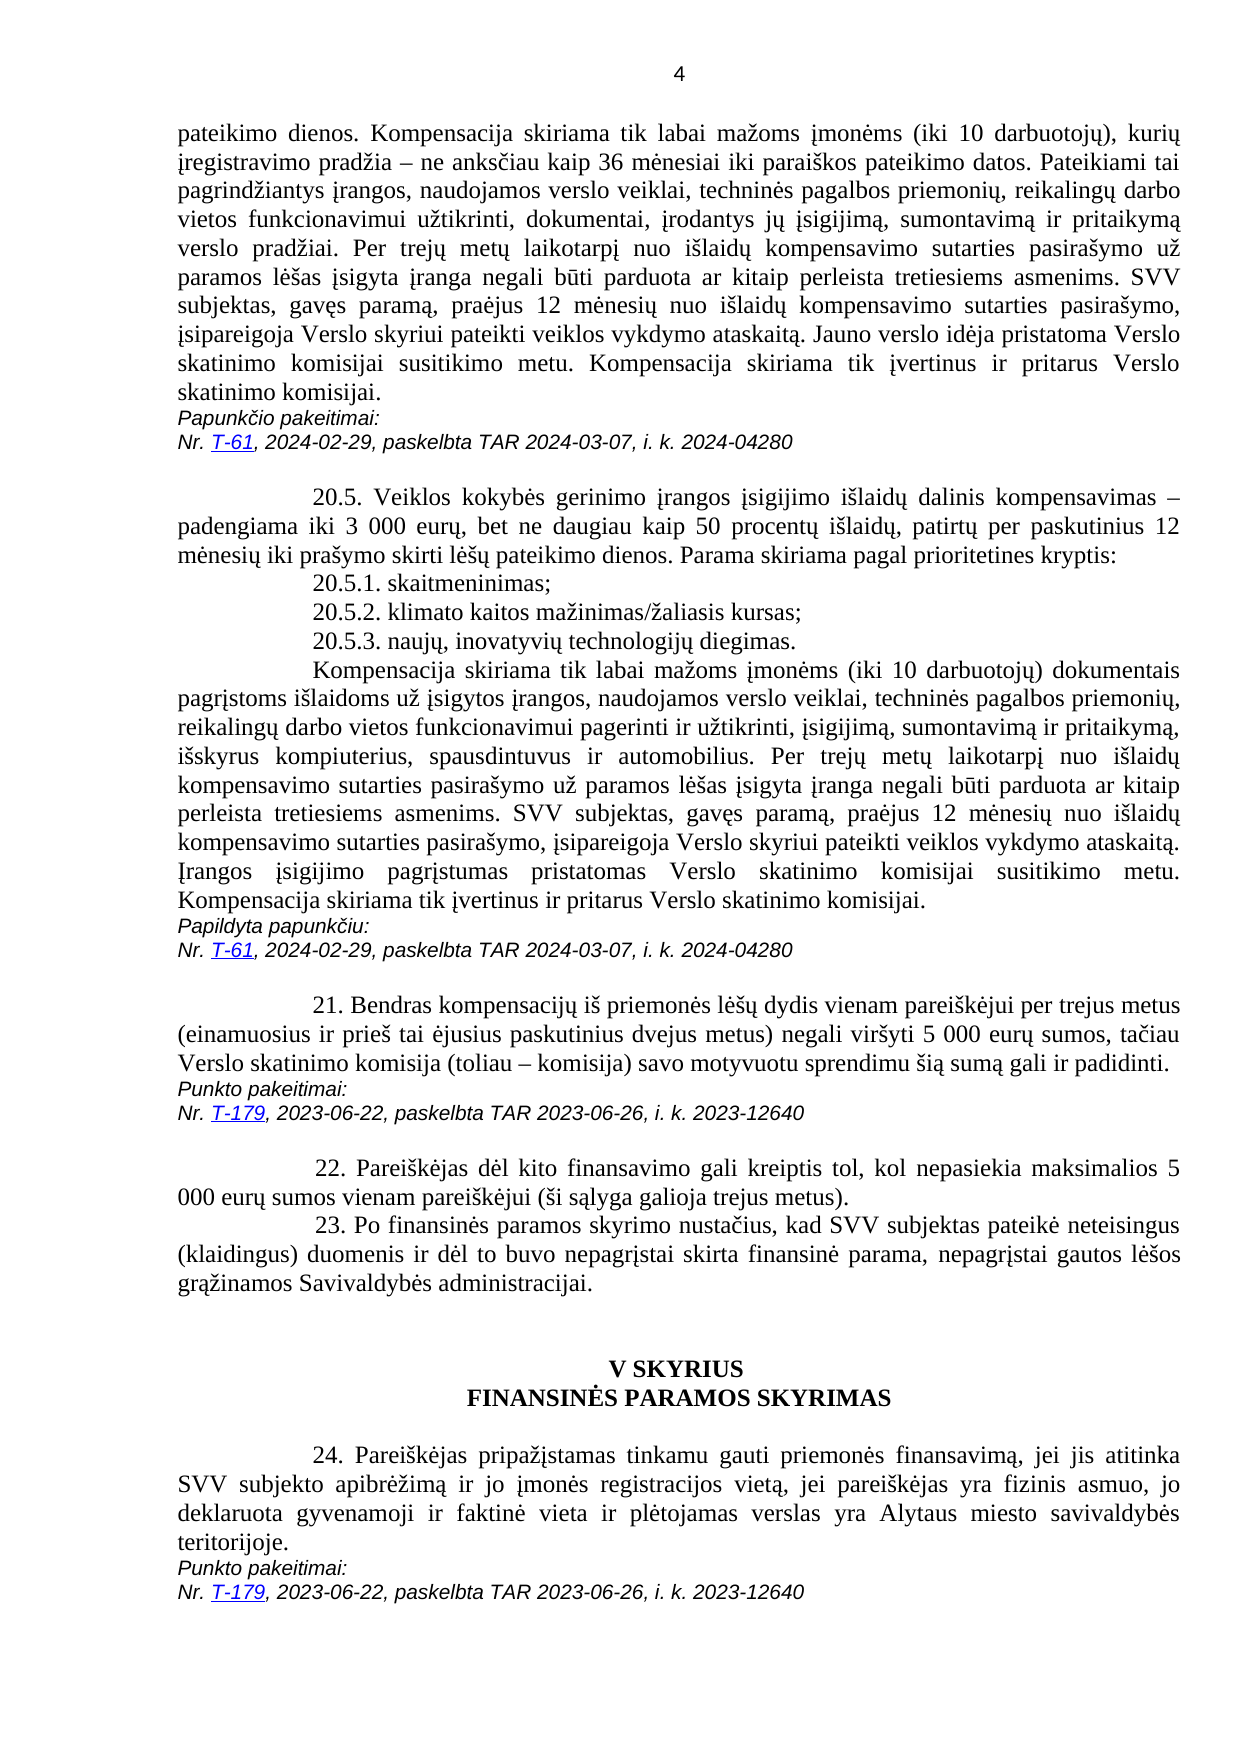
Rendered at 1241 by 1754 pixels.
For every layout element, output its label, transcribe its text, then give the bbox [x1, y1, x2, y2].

text FINANSINĖS PARAMOS SKYRIMAS [177, 1383, 1181, 1412]
text Nr. T-61, 2024-02-29, paskelbta TAR 2024-03-07, i. k. 2024-04280 [177, 429, 1181, 453]
text V SKYRIUS [177, 1354, 1181, 1383]
text 23. Po finansinės paramos skyrimo nustačius, kad SVV subjektas pateikė neteisingus (klaidingus) duomenis ir dėl to buvo nepagrįstai skirta finansinė parama, nepagrįstai gautos lėšos grąžinamos Savivaldybės administracijai. [177, 1211, 1181, 1297]
text 22. Pareiškėjas dėl kito finansavimo gali kreiptis tol, kol nepasiekia maksimalios 5 000 eurų sumos vienam pareiškėjui (ši sąlyga galioja trejus metus). [177, 1153, 1181, 1211]
text 20.5.2. klimato kaitos mažinimas/žaliasis kursas; [177, 597, 1181, 626]
text Punkto pakeitimai: [177, 1076, 1181, 1100]
text 20.5.1. skaitmeninimas; [177, 568, 1181, 597]
text 20.5.3. naujų, inovatyvių technologijų diegimas. [177, 626, 1181, 655]
text Papunkčio pakeitimai: [177, 406, 1181, 429]
text Nr. T-61, 2024-02-29, paskelbta TAR 2024-03-07, i. k. 2024-04280 [177, 937, 1181, 961]
text Papildyta papunkčiu: [177, 913, 1181, 937]
text Nr. T-179, 2023-06-22, paskelbta TAR 2023-06-26, i. k. 2023-12640 [177, 1579, 1181, 1603]
text 20.5. Veiklos kokybės gerinimo įrangos įsigijimo išlaidų dalinis kompensavimas – padengiama iki 3 000 eurų, bet ne daugiau kaip 50 procentų išlaidų, patirtų per paskutinius 12 mėnesių iki prašymo skirti lėšų pateikimo dienos. Parama skiriama pagal prioritetines kryptis: [177, 482, 1181, 568]
text 24. Pareiškėjas pripažįstamas tinkamu gauti priemonės finansavimą, jei jis atitinka SVV subjekto apibrėžimą ir jo įmonės registracijos vietą, jei pareiškėjas yra fizinis asmuo, jo deklaruota gyvenamoji ir faktinė vieta ir plėtojamas verslas yra Alytaus miesto savivaldybės teritorijoje. [177, 1441, 1181, 1556]
text pateikimo dienos. Kompensacija skiriama tik labai mažoms įmonėms (iki 10 darbuotojų), kurių įregistravimo pradžia – ne anksčiau kaip 36 mėnesiai iki paraiškos pateikimo datos. Pateikiami tai pagrindžiantys įrangos, naudojamos verslo veiklai, techninės pagalbos priemonių, reikalingų darbo vietos funkcionavimui užtikrinti, dokumentai, įrodantys jų įsigijimą, sumontavimą ir pritaikymą verslo pradžiai. Per trejų metų laikotarpį nuo išlaidų kompensavimo sutarties pasirašymo už paramos lėšas įsigyta įranga negali būti parduota ar kitaip perleista tretiesiems asmenims. SVV subjektas, gavęs paramą, praėjus 12 mėnesių nuo išlaidų kompensavimo sutarties pasirašymo, įsipareigoja Verslo skyriui pateikti veiklos vykdymo ataskaitą. Jauno verslo idėja pristatoma Verslo skatinimo komisijai susitikimo metu. Kompensacija skiriama tik įvertinus ir pritarus Verslo skatinimo komisijai. [177, 118, 1181, 406]
text Nr. T-179, 2023-06-22, paskelbta TAR 2023-06-26, i. k. 2023-12640 [177, 1100, 1181, 1124]
text Kompensacija skiriama tik labai mažoms įmonėms (iki 10 darbuotojų) dokumentais pagrįstoms išlaidoms už įsigytos įrangos, naudojamos verslo veiklai, techninės pagalbos priemonių, reikalingų darbo vietos funkcionavimui pagerinti ir užtikrinti, įsigijimą, sumontavimą ir pritaikymą, išskyrus kompiuterius, spausdintuvus ir automobilius. Per trejų metų laikotarpį nuo išlaidų kompensavimo sutarties pasirašymo už paramos lėšas įsigyta įranga negali būti parduota ar kitaip perleista tretiesiems asmenims. SVV subjektas, gavęs paramą, praėjus 12 mėnesių nuo išlaidų kompensavimo sutarties pasirašymo, įsipareigoja Verslo skyriui pateikti veiklos vykdymo ataskaitą. Įrangos įsigijimo pagrįstumas pristatomas Verslo skatinimo komisijai susitikimo metu. Kompensacija skiriama tik įvertinus ir pritarus Verslo skatinimo komisijai. [177, 655, 1181, 913]
text 21. Bendras kompensacijų iš priemonės lėšų dydis vienam pareiškėjui per trejus metus (einamuosius ir prieš tai ėjusius paskutinius dvejus metus) negali viršyti 5 000 eurų sumos, tačiau Verslo skatinimo komisija (toliau – komisija) savo motyvuotu sprendimu šią sumą gali ir padidinti. [177, 990, 1181, 1076]
text Punkto pakeitimai: [177, 1556, 1181, 1579]
